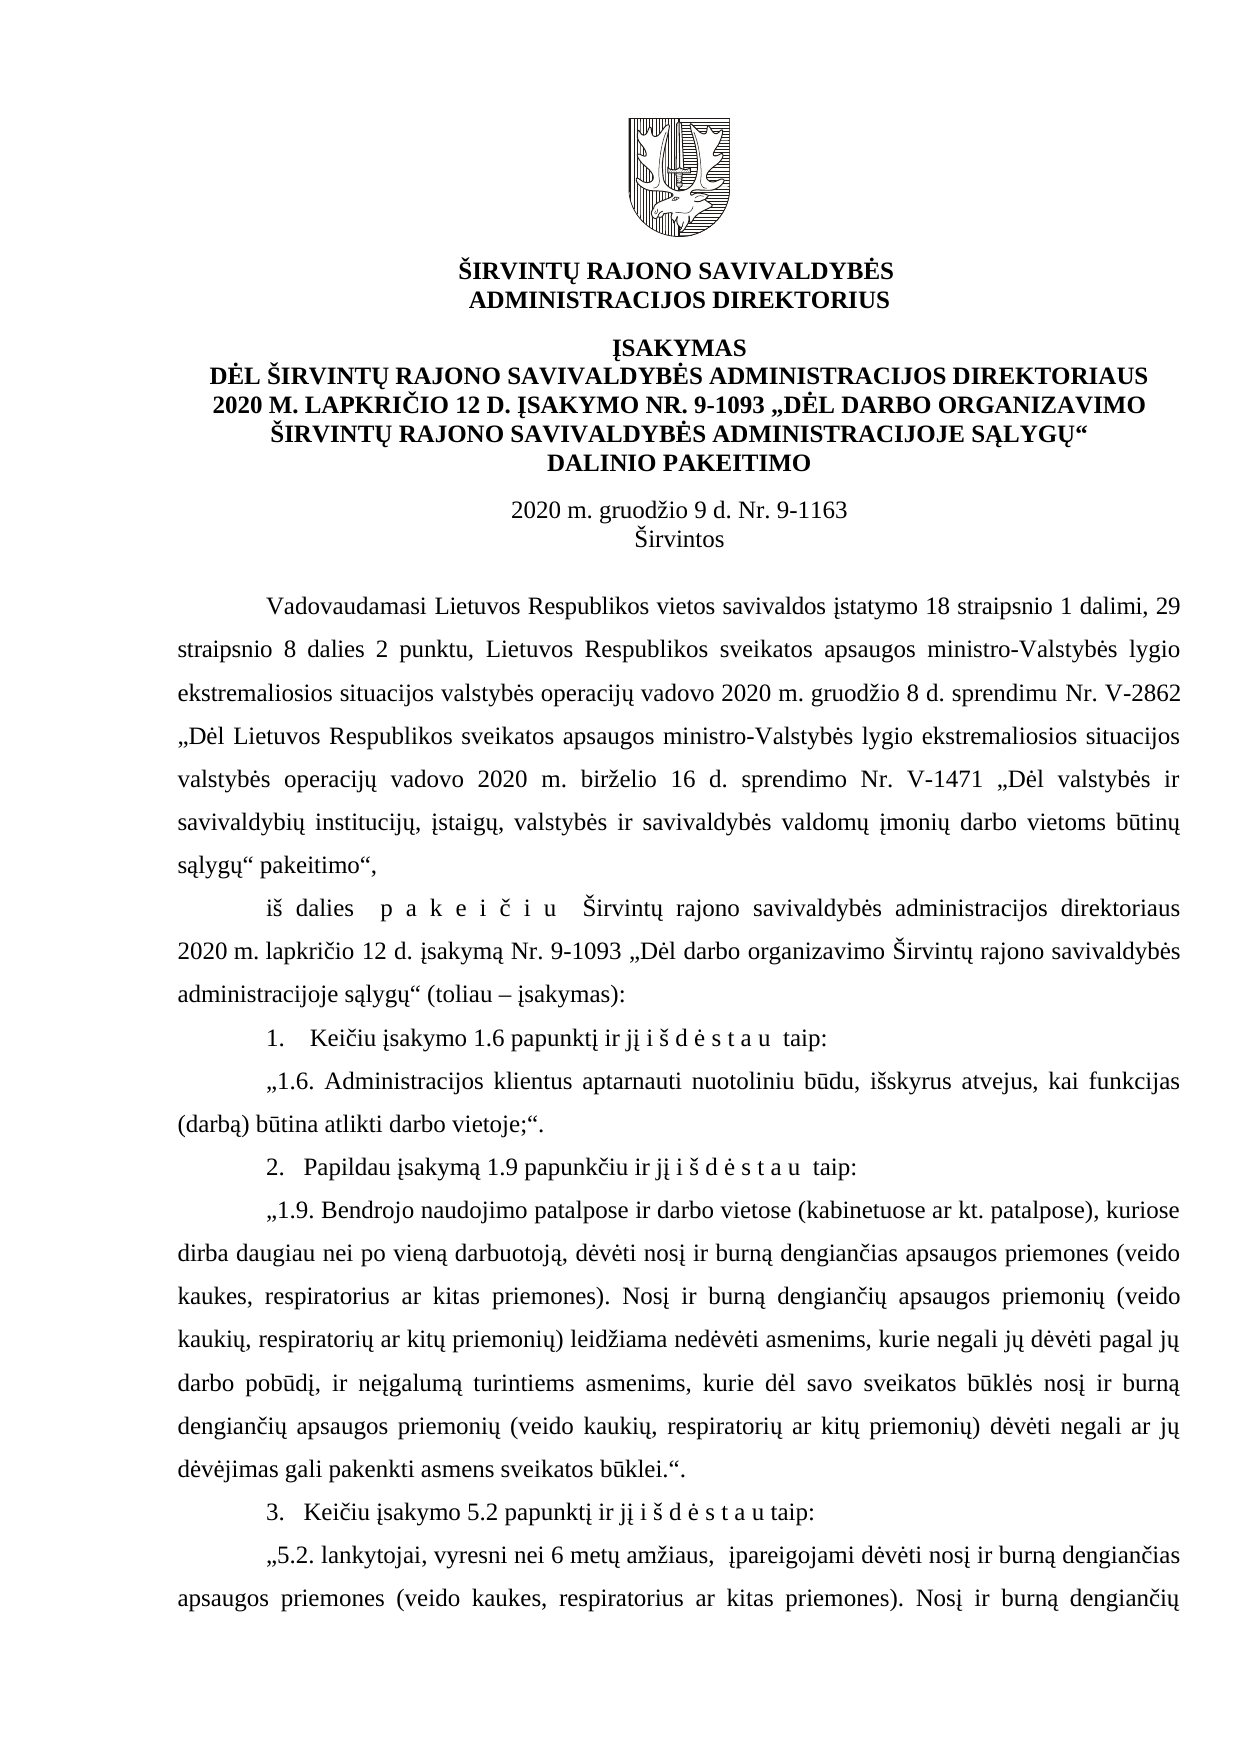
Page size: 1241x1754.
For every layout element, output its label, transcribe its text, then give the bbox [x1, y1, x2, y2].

text 2. Papildau įsakymą 1.9 papunkčiu ir jį i š d ė s t a u taip: [266, 1152, 1181, 1181]
text „1.6. Administracijos klientus aptarnauti nuotoliniu būdu, išskyrus atvejus, kai funkcijas (darbą) būtina atlikti darbo vietoje;“. [177, 1066, 1181, 1138]
text DĖL ŠIRVINTŲ RAJONO SAVIVALDYBĖS ADMINISTRACIJOS DIREKTORIAUS 2020 M. LAPKRIČIO 12 D. ĮSAKYMO NR. 9-1093 „DĖL DARBO ORGANIZAVIMO ŠIRVINTŲ RAJONO SAVIVALDYBĖS ADMINISTRACIJOJE SĄLYGŲ“ [177, 361, 1181, 448]
text 1. Keičiu įsakymo 1.6 papunktį ir jį i š d ė s t a u taip: [266, 1023, 1181, 1051]
text „1.9. Bendrojo naudojimo patalpose ir darbo vietose (kabinetuose ar kt. patalpose), kuriose dirba daugiau nei po vieną darbuotoją, dėvėti nosį ir burną dengiančias apsaugos priemones (veido kaukes, respiratorius ar kitas priemones). Nosį ir burną dengiančių apsaugos priemonių (veido kaukių, respiratorių ar kitų priemonių) leidžiama nedėvėti asmenims, kurie negali jų dėvėti pagal jų darbo pobūdį, ir neįgalumą turintiems asmenims, kurie dėl savo sveikatos būklės nosį ir burną dengiančių apsaugos priemonių (veido kaukių, respiratorių ar kitų priemonių) dėvėti negali ar jų dėvėjimas gali pakenkti asmens sveikatos būklei.“. [177, 1195, 1181, 1483]
text DALINIO PAKEITIMO [177, 448, 1181, 476]
text „5.2. lankytojai, vyresni nei 6 metų amžiaus, įpareigojami dėvėti nosį ir burną dengiančias apsaugos priemones (veido kaukes, respiratorius ar kitas priemones). Nosį ir burną dengiančių [177, 1540, 1181, 1612]
text ŠIRVINTŲ RAJONO SAVIVALDYBĖS [177, 256, 1181, 285]
text 3. Keičiu įsakymo 5.2 papunktį ir jį i š d ė s t a u taip: [266, 1497, 1181, 1526]
text 2020 m. gruodžio 9 d. Nr. 9-1163 [177, 496, 1181, 524]
text ĮSAKYMAS [177, 333, 1181, 361]
text Širvintos [177, 524, 1181, 553]
text iš dalies p a k e i č i u Širvintų rajono savivaldybės administracijos direktoriaus 2020 m. lapkričio 12 d. įsakymą Nr. 9-1093 „Dėl darbo organizavimo Širvintų rajono savivaldybės administracijoje sąlygų“ (toliau – įsakymas): [177, 893, 1181, 1008]
text ADMINISTRACIJOS DIREKTORIUS [177, 285, 1181, 313]
text Vadovaudamasi Lietuvos Respublikos vietos savivaldos įstatymo 18 straipsnio 1 dalimi, 29 straipsnio 8 dalies 2 punktu, Lietuvos Respublikos sveikatos apsaugos ministro-Valstybės lygio ekstremaliosios situacijos valstybės operacijų vadovo 2020 m. gruodžio 8 d. sprendimu Nr. V-2862 „Dėl Lietuvos Respublikos sveikatos apsaugos ministro-Valstybės lygio ekstremaliosios situacijos valstybės operacijų vadovo 2020 m. birželio 16 d. sprendimo Nr. V-1471 „Dėl valstybės ir savivaldybių institucijų, įstaigų, valstybės ir savivaldybės valdomų įmonių darbo vietoms būtinų sąlygų“ pakeitimo“, [177, 591, 1181, 879]
